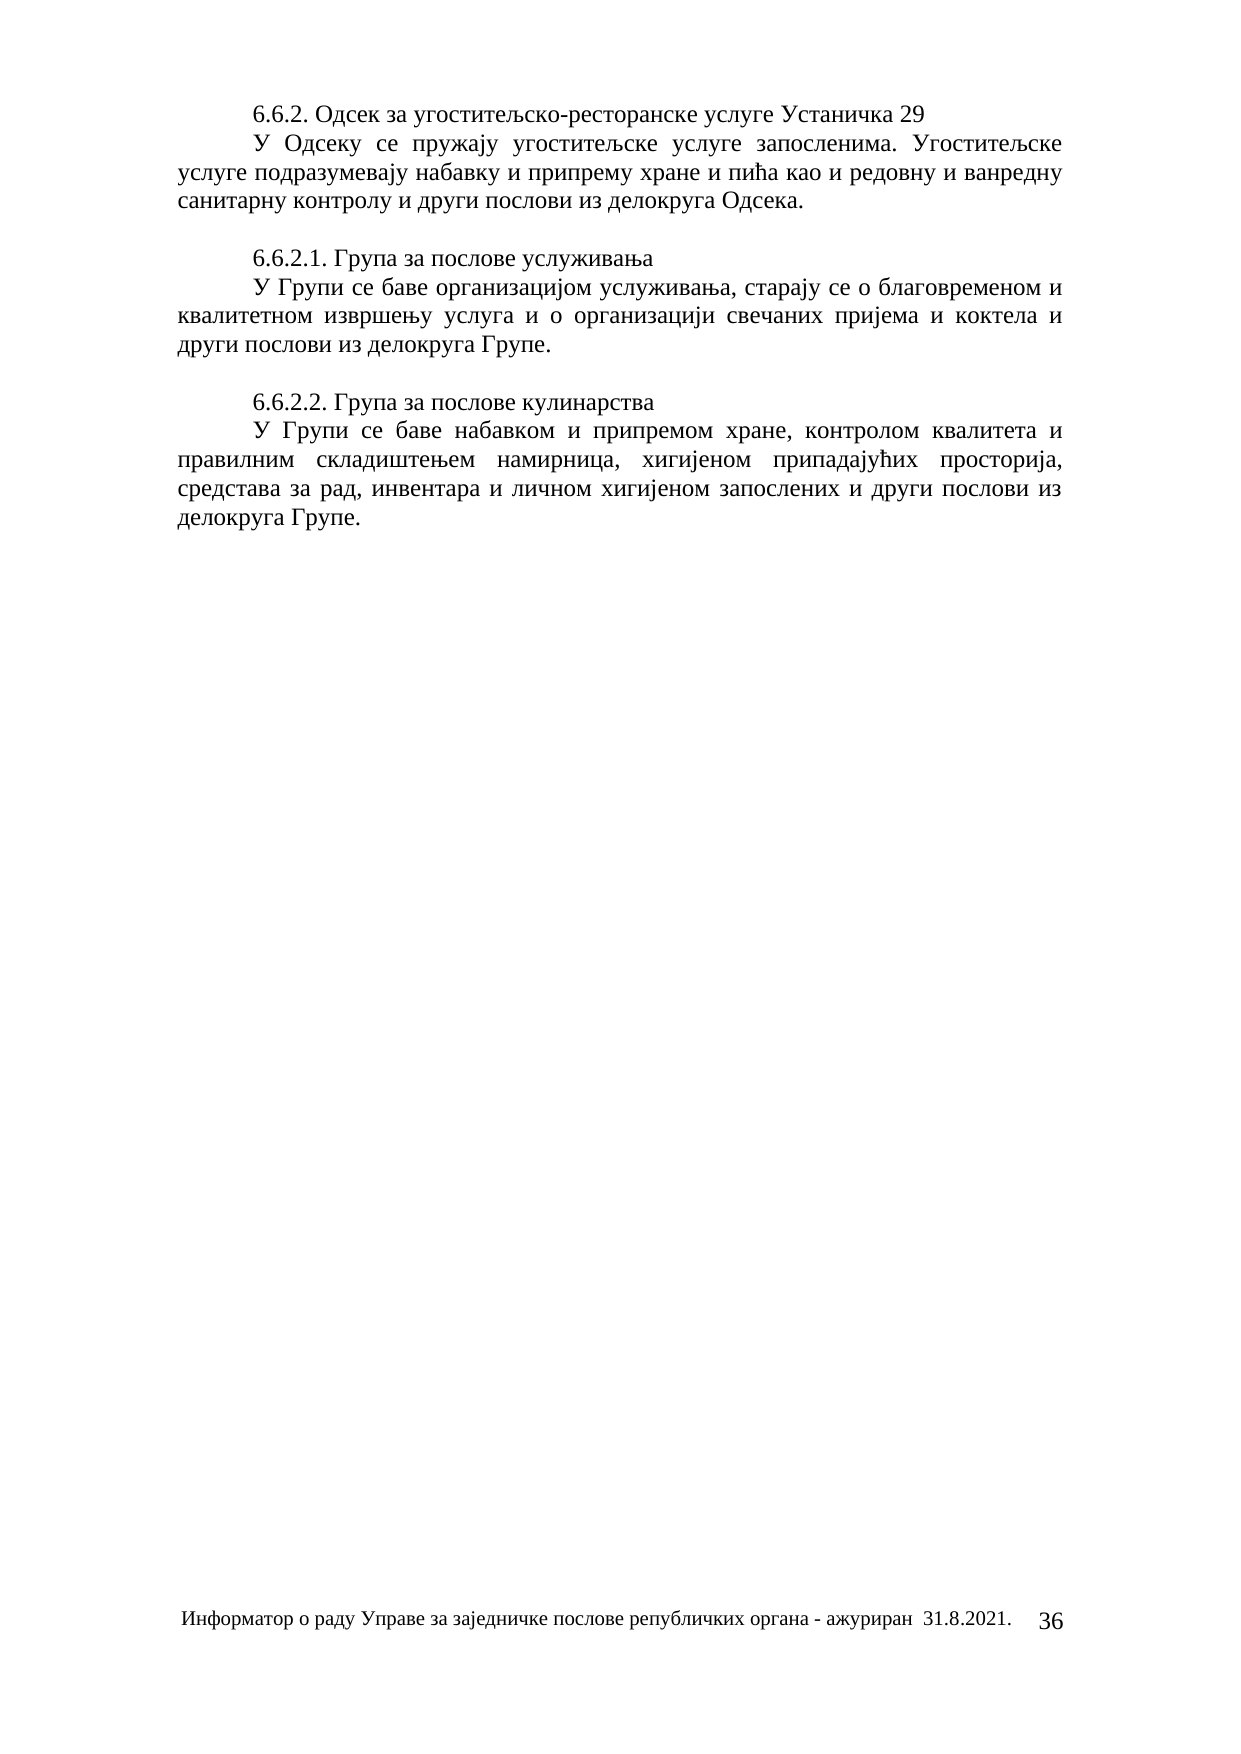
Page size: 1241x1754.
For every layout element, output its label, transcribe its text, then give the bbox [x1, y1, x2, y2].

text У Групи се баве набавком и припремом хране, контролом квалитета и правилним складиштењем намирница, хигијеном припадајућих просторија, средстава за рад, инвентара и личном хигијеном запослених и други послови из делокруга Групе. [177, 415, 1063, 530]
text 6.6.2. Одсек за угоститељско-ресторанске услуге Устаничка 29 [177, 99, 1063, 128]
text У Одсеку се пружају угоститељске услуге запосленима. Угоститељске услуге подразумевају набавку и припрему хране и пића као и редовну и ванредну санитарну контролу и други послови из делокруга Одсека. [177, 128, 1063, 214]
text 6.6.2.2. Група за послове кулинарства [177, 387, 1063, 415]
text У Групи се баве организацијом услуживања, старају се о благовременом и квалитетном извршењу услуга и о организацији свечаних пријема и коктела и други послови из делокруга Групе. [177, 272, 1063, 358]
text 6.6.2.1. Група за послове услуживања [177, 243, 1063, 272]
